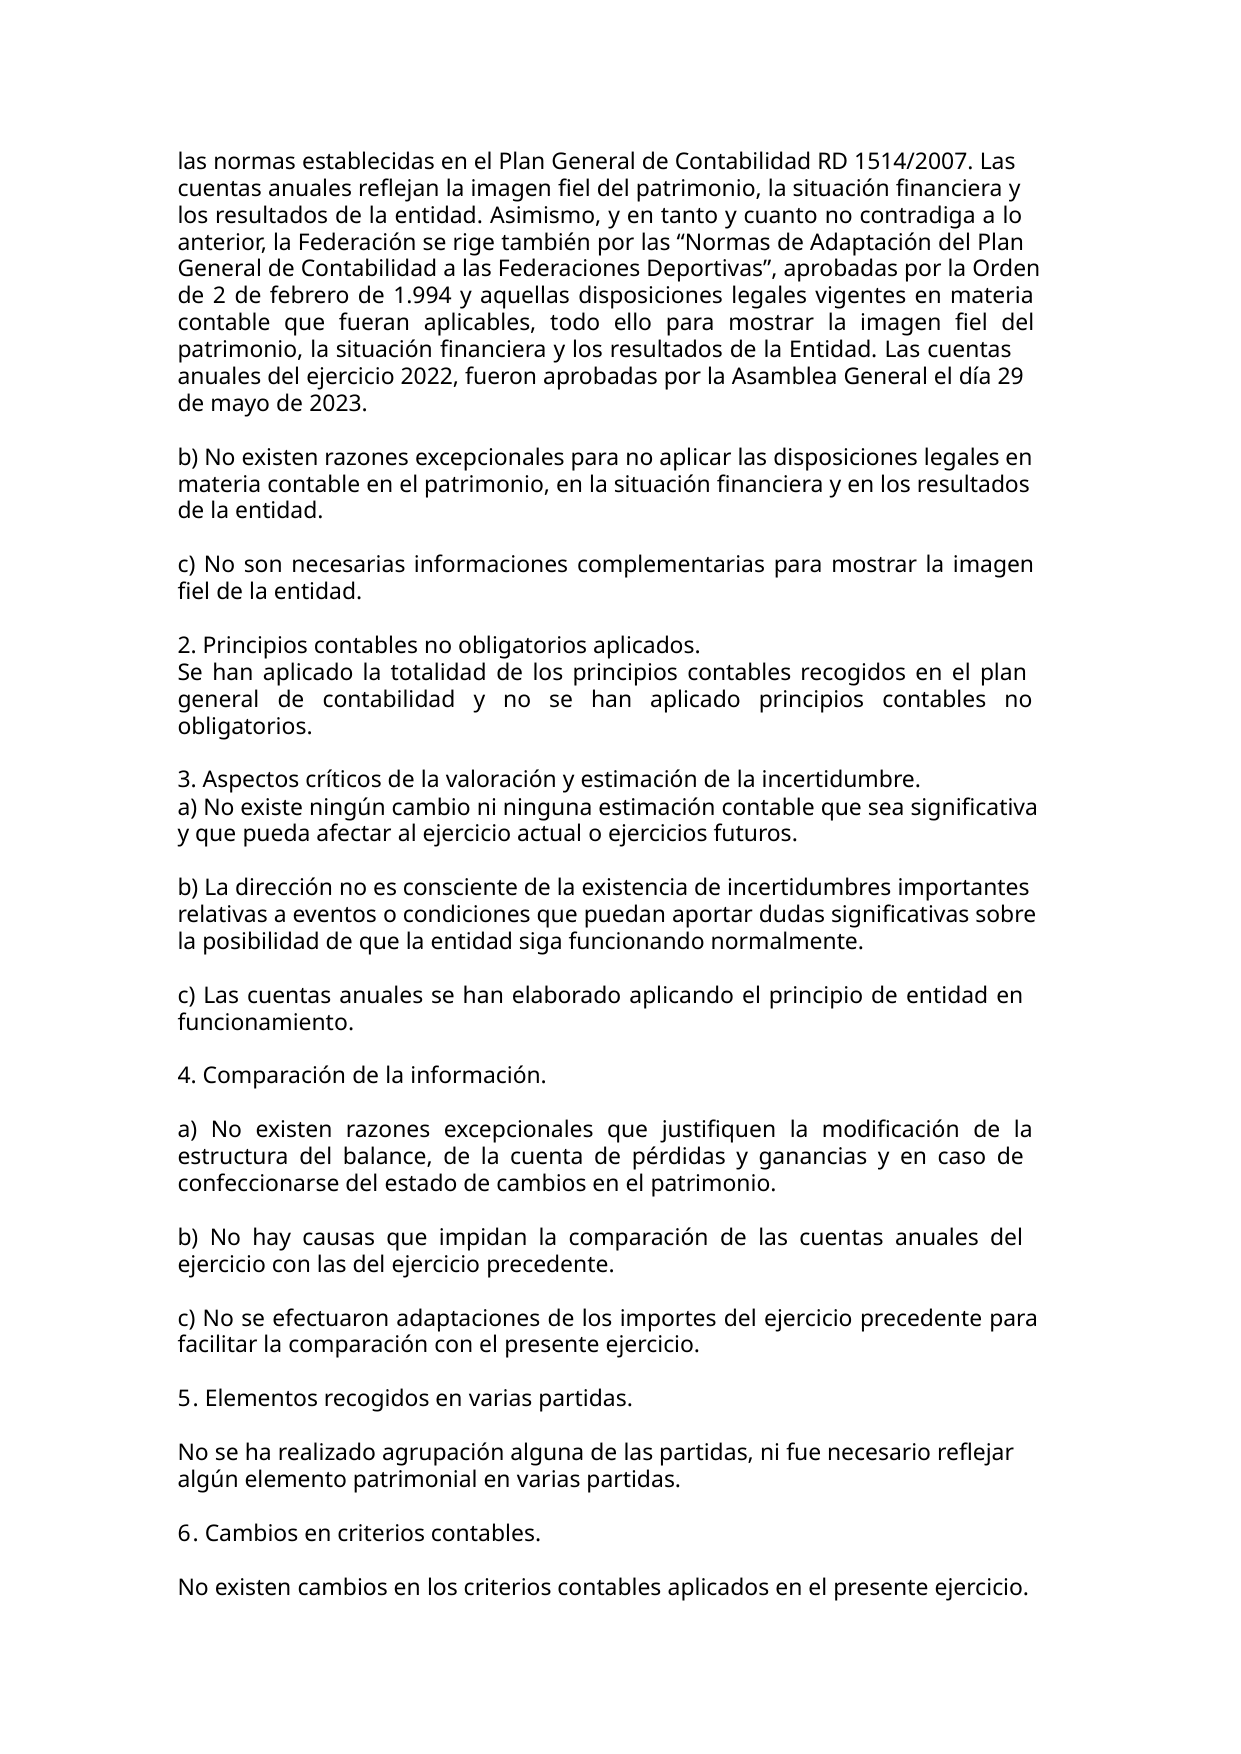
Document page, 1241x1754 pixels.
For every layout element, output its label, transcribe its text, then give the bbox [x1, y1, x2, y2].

text de la entidad. [177, 498, 1088, 524]
text los resultados de la entidad. Asimismo, y en tanto y cuanto no contradiga a lo [177, 202, 1088, 228]
text relativas a eventos o condiciones que puedan aportar dudas significativas sobre [177, 902, 1088, 928]
text algún elemento patrimonial en varias partidas. [177, 1467, 1074, 1493]
text confeccionarse del estado de cambios en el patrimonio. [177, 1171, 1088, 1197]
text 5 [177, 1385, 192, 1412]
text ejercicio con las del ejercicio precedente. [177, 1252, 1088, 1277]
text facilitar la comparación con el presente ejercicio. [177, 1332, 1088, 1358]
text materia contable en el patrimonio, en la situación financiera y en los resultados [177, 472, 1088, 497]
text anuales del ejercicio 2022, fueron aprobadas por la Asamblea General el día 29 [177, 364, 1088, 389]
text obligatorios. [177, 714, 1088, 739]
text contable que fueran aplicables, todo ello para mostrar la imagen fiel del [177, 310, 1088, 336]
text de mayo de 2023. [177, 391, 1088, 417]
text 3. Aspectos críticos de la valoración y estimación de la incertidumbre. [177, 766, 1045, 793]
text estructura del balance, de la cuenta de pérdidas y ganancias y en caso de [177, 1144, 1088, 1170]
text de 2 de febrero de 1.994 y aquellas disposiciones legales vigentes en materia [177, 283, 1088, 309]
text Se han aplicado la totalidad de los principios contables recogidos en el plan [177, 660, 1088, 686]
text No se ha realizado agrupación alguna de las partidas, ni fue necesario reflejar [177, 1440, 1074, 1466]
text 6 [177, 1519, 192, 1546]
text la posibilidad de que la entidad siga funcionando normalmente. [177, 929, 1088, 955]
text No existen cambios en los criterios contables aplicados en el presente ejercicio. [177, 1574, 1087, 1600]
text c) No son necesarias informaciones complementarias para mostrar la imagen [177, 552, 1088, 578]
text c) No se efectuaron adaptaciones de los importes del ejercicio precedente para [177, 1306, 1088, 1331]
text a) No existe ningún cambio ni ninguna estimación contable que sea significativa [177, 794, 1088, 820]
text anterior, la Federación se rige también por las “Normas de Adaptación del Plan [177, 229, 1088, 255]
text . Elementos recogidos en varias partidas. [192, 1385, 709, 1412]
text 2. Principios contables no obligatorios aplicados. [177, 632, 787, 659]
text 4. Comparación de la información. [177, 1062, 615, 1089]
text a) No existen razones excepcionales que justifiquen la modificación de la [177, 1117, 1088, 1143]
text c) Las cuentas anuales se han elaborado aplicando el principio de entidad en [177, 983, 1088, 1008]
text las normas establecidas en el Plan General de Contabilidad RD 1514/2007. Las [177, 149, 1088, 174]
text b) No existen razones excepcionales para no aplicar las disposiciones legales en [177, 445, 1088, 470]
text y que pueda afectar al ejercicio actual o ejercicios futuros. [177, 821, 1088, 847]
text . Cambios en criterios contables. [192, 1519, 609, 1546]
text funcionamiento. [177, 1009, 1088, 1035]
text General de Contabilidad a las Federaciones Deportivas”, aprobadas por la Orden [177, 256, 1088, 282]
text cuentas anuales reflejan la imagen fiel del patrimonio, la situación financiera y [177, 176, 1088, 201]
text b) No hay causas que impidan la comparación de las cuentas anuales del [177, 1225, 1088, 1251]
text fiel de la entidad. [177, 579, 1088, 605]
text patrimonio, la situación financiera y los resultados de la Entidad. Las cuentas [177, 337, 1088, 363]
text b) La dirección no es consciente de la existencia de incertidumbres importantes [177, 875, 1088, 901]
text general de contabilidad y no se han aplicado principios contables no [177, 687, 1088, 712]
